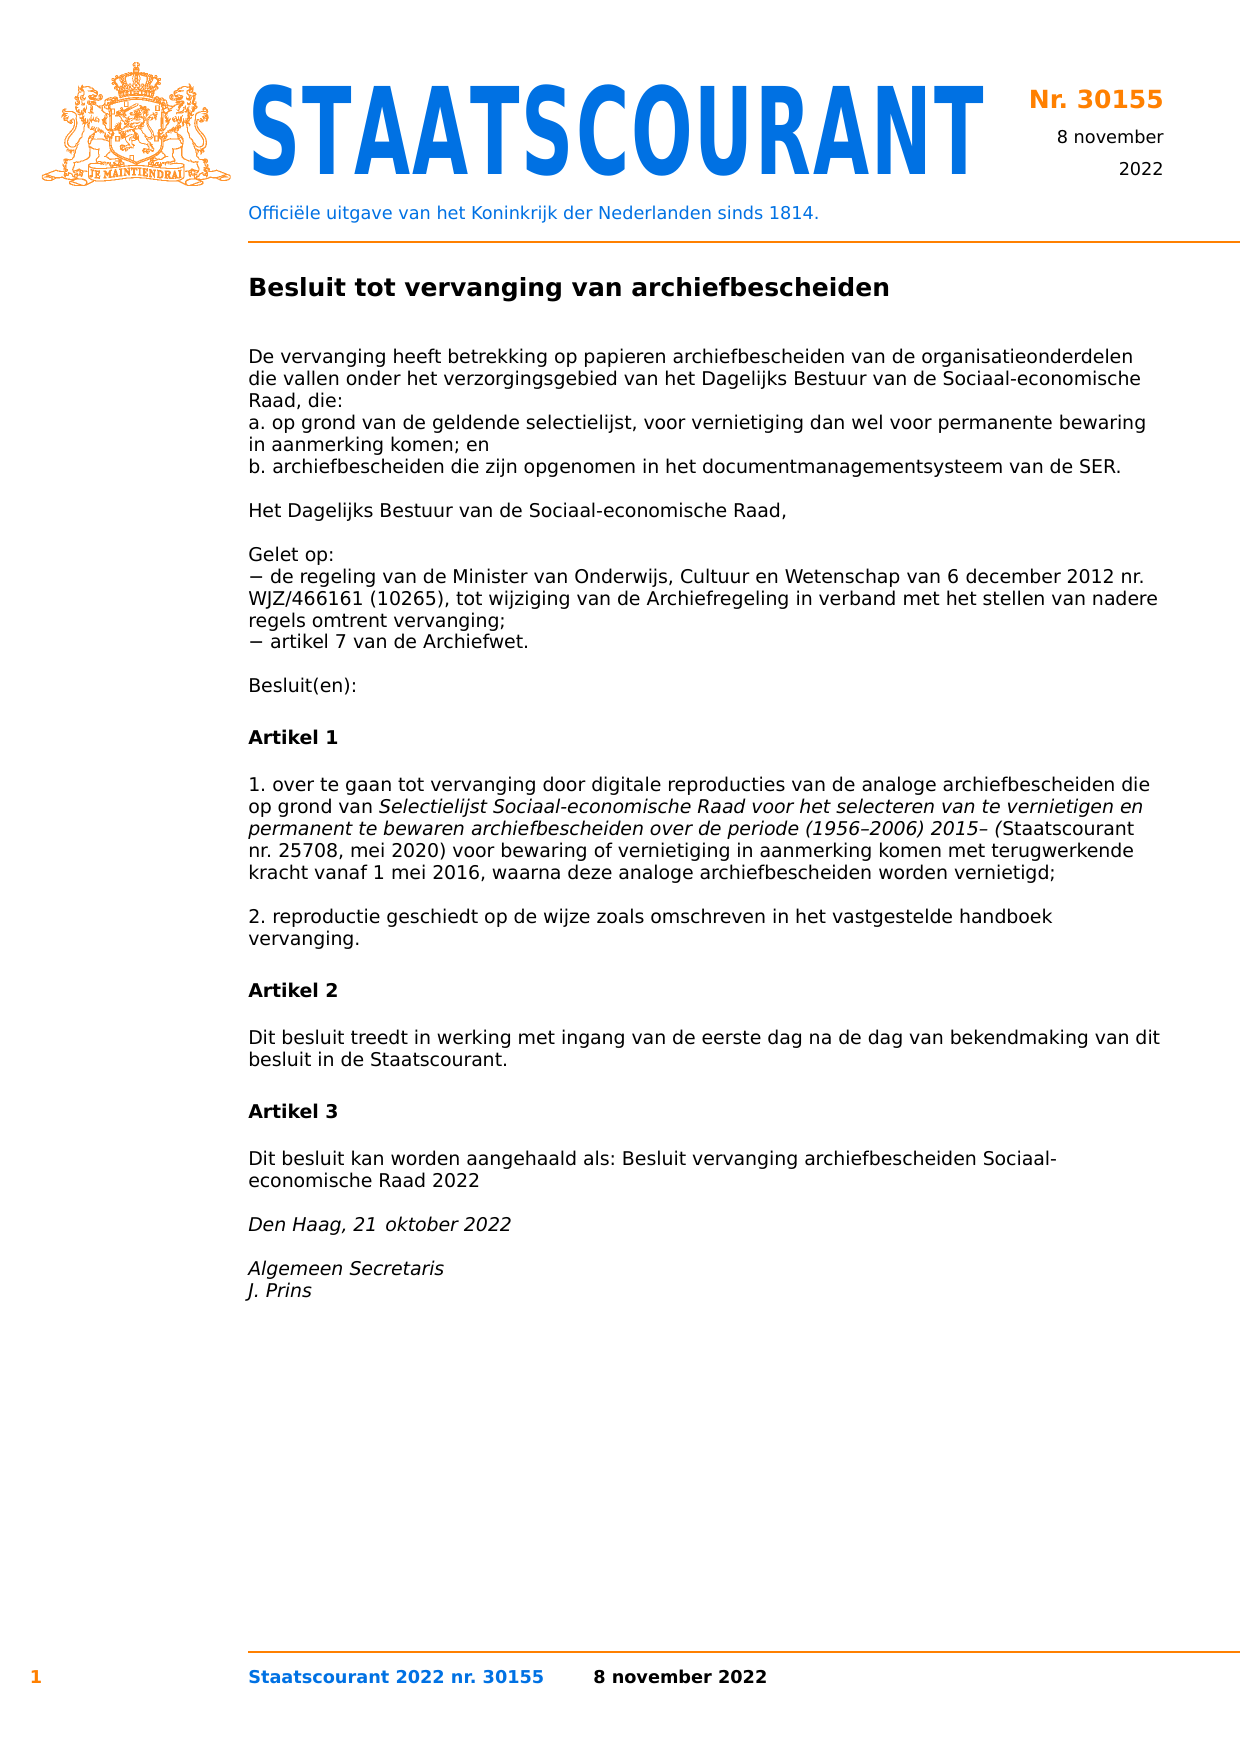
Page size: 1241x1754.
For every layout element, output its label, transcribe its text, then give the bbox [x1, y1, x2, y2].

picture [41, 62, 231, 186]
text Het Dagelijks Bestuur van de Sociaal-economische Raad, [248, 500, 1163, 522]
table_header STAATSCOURANT [248, 62, 998, 203]
text Algemeen Secretaris J. Prins [248, 1258, 1163, 1302]
text − de regeling van de Minister van Onderwijs, Cultuur en Wetenschap van 6 december 2012 nr. WJZ/466161 (10265), tot wijziging van de Archiefregeling in verband met het stellen van nadere regels omtrent vervanging; [248, 566, 1163, 631]
table_cell 2022 [998, 153, 1240, 203]
text Dit besluit treedt in werking met ingang van de eerste dag na de dag van bekendmaking van dit besluit in de Staatscourant. [248, 1027, 1163, 1071]
table_header [25, 62, 248, 241]
table_header Nr. 30155 [998, 62, 1240, 121]
subtitle Artikel 2 [248, 980, 1163, 1002]
text De vervanging heeft betrekking op papieren archiefbescheiden van de organisatieonderdelen die vallen onder het verzorgingsgebied van het Dagelijks Bestuur van de Sociaal-economische Raad, die: [248, 346, 1163, 412]
text 2. reproductie geschiedt op de wijze zoals omschreven in het vastgestelde handboek vervanging. [248, 906, 1163, 950]
text a. op grond van de geldende selectielijst, voor vernietiging dan wel voor permanente bewaring in aanmerking komen; en [248, 412, 1163, 456]
text 1. over te gaan tot vervanging door digitale reproducties van de analoge archiefbescheiden die op grond van Selectielijst Sociaal-economische Raad voor het selecteren van te vernietigen en permanent te bewaren archiefbescheiden over de periode (1956–2006) 2015– (Staatscourant nr. 25708, mei 2020) voor bewaring of vernietiging in aanmerking komen met terugwerkende kracht vanaf 1 mei 2016, waarna deze analoge archiefbescheiden worden vernietigd; [248, 774, 1163, 884]
text b. archiefbescheiden die zijn opgenomen in het documentmanagementsysteem van de SER. [248, 456, 1163, 478]
text Gelet op: [248, 543, 1163, 566]
text Dit besluit kan worden aangehaald als: Besluit vervanging archiefbescheiden Sociaal-economische Raad 2022 [248, 1148, 1163, 1192]
text Den Haag, 21 oktober 2022 [248, 1214, 1163, 1236]
subtitle Artikel 1 [248, 727, 1163, 749]
text Besluit(en): [248, 675, 1163, 697]
text − artikel 7 van de Archiefwet. [248, 631, 1163, 653]
table_cell 8 november [998, 121, 1240, 153]
table_cell Officiële uitgave van het Koninkrijk der Nederlanden sinds 1814. [248, 203, 1240, 241]
subtitle Besluit tot vervanging van archiefbescheiden [248, 273, 1163, 302]
subtitle Artikel 3 [248, 1101, 1163, 1123]
